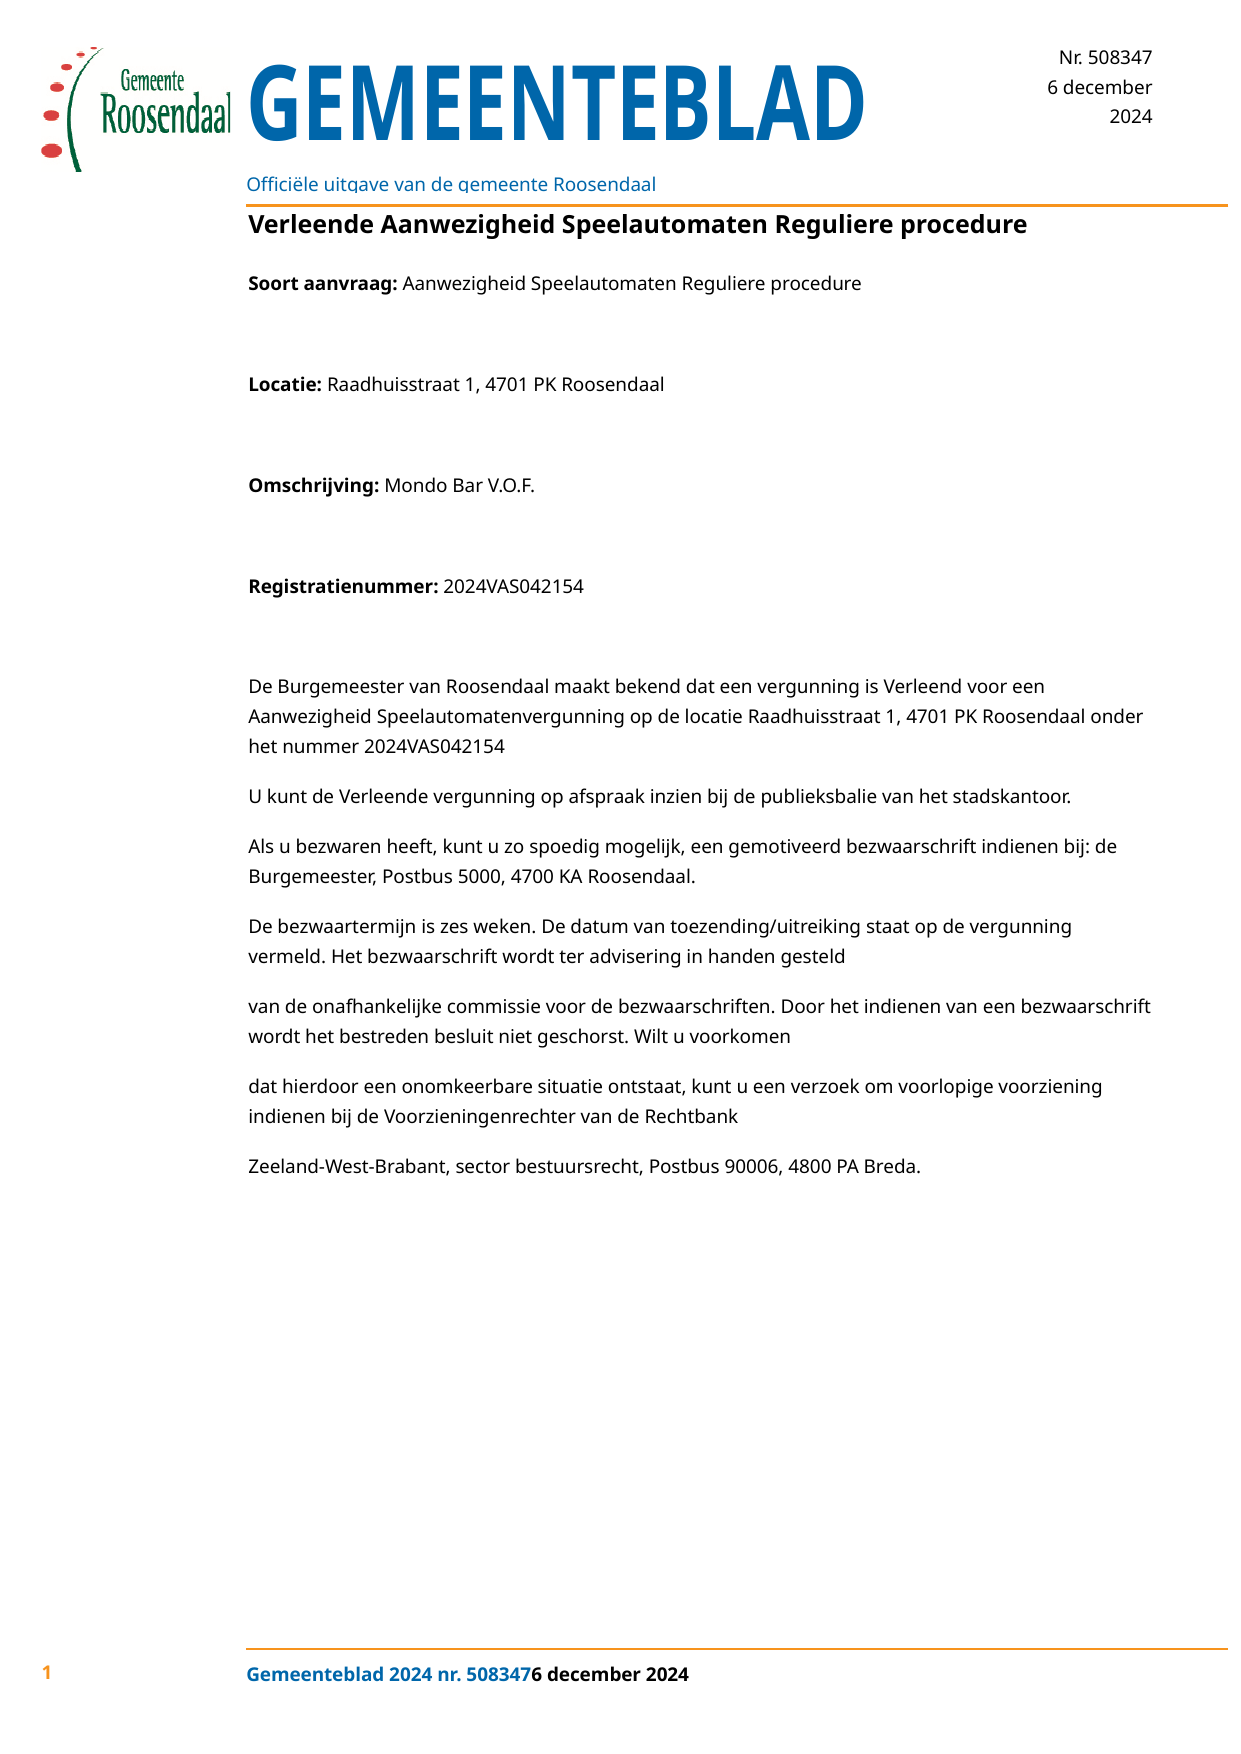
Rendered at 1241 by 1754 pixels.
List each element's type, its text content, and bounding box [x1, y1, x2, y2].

text Registratienummer: 2024VAS042154 [248, 573, 1152, 598]
text De Burgemeester van Roosendaal maakt bekend dat een vergunning is Verleend voor een Aanwezigheid Speelautomatenvergunning op de locatie Raadhuisstraat 1, 4701 PK Roosendaal onder het nummer 2024VAS042154 [248, 674, 1152, 758]
text U kunt de Verleende vergunning op afspraak inzien bij de publieksbalie van het stadskantoor. [248, 783, 1152, 809]
picture [41, 47, 231, 172]
text dat hierdoor een onomkeerbare situatie ontstaat, kunt u een verzoek om voorlopige voorziening indienen bij de Voorzieningenrechter van de Rechtbank [248, 1074, 1152, 1129]
text Soort aanvraag: Aanwezigheid Speelautomaten Reguliere procedure [248, 270, 1152, 296]
text De bezwaartermijn is zes weken. De datum van toezending/uitreiking staat op de vergunning vermeld. Het bezwaarschrift wordt ter advisering in handen gesteld [248, 914, 1152, 969]
text Omschrijving: Mondo Bar V.O.F. [248, 472, 1152, 498]
text Zeeland-West-Brabant, sector bestuursrecht, Postbus 90006, 4800 PA Breda. [248, 1154, 1152, 1179]
text Locatie: Raadhuisstraat 1, 4701 PK Roosendaal [248, 371, 1152, 397]
text Verleende Aanwezigheid Speelautomaten Reguliere procedure [248, 207, 1152, 241]
text van de onafhankelijke commissie voor de bezwaarschriften. Door het indienen van een bezwaarschrift wordt het bestreden besluit niet geschorst. Wilt u voorkomen [248, 994, 1152, 1049]
text Als u bezwaren heeft, kunt u zo spoedig mogelijk, een gemotiveerd bezwaarschrift indienen bij: de Burgemeester, Postbus 5000, 4700 KA Roosendaal. [248, 834, 1152, 889]
